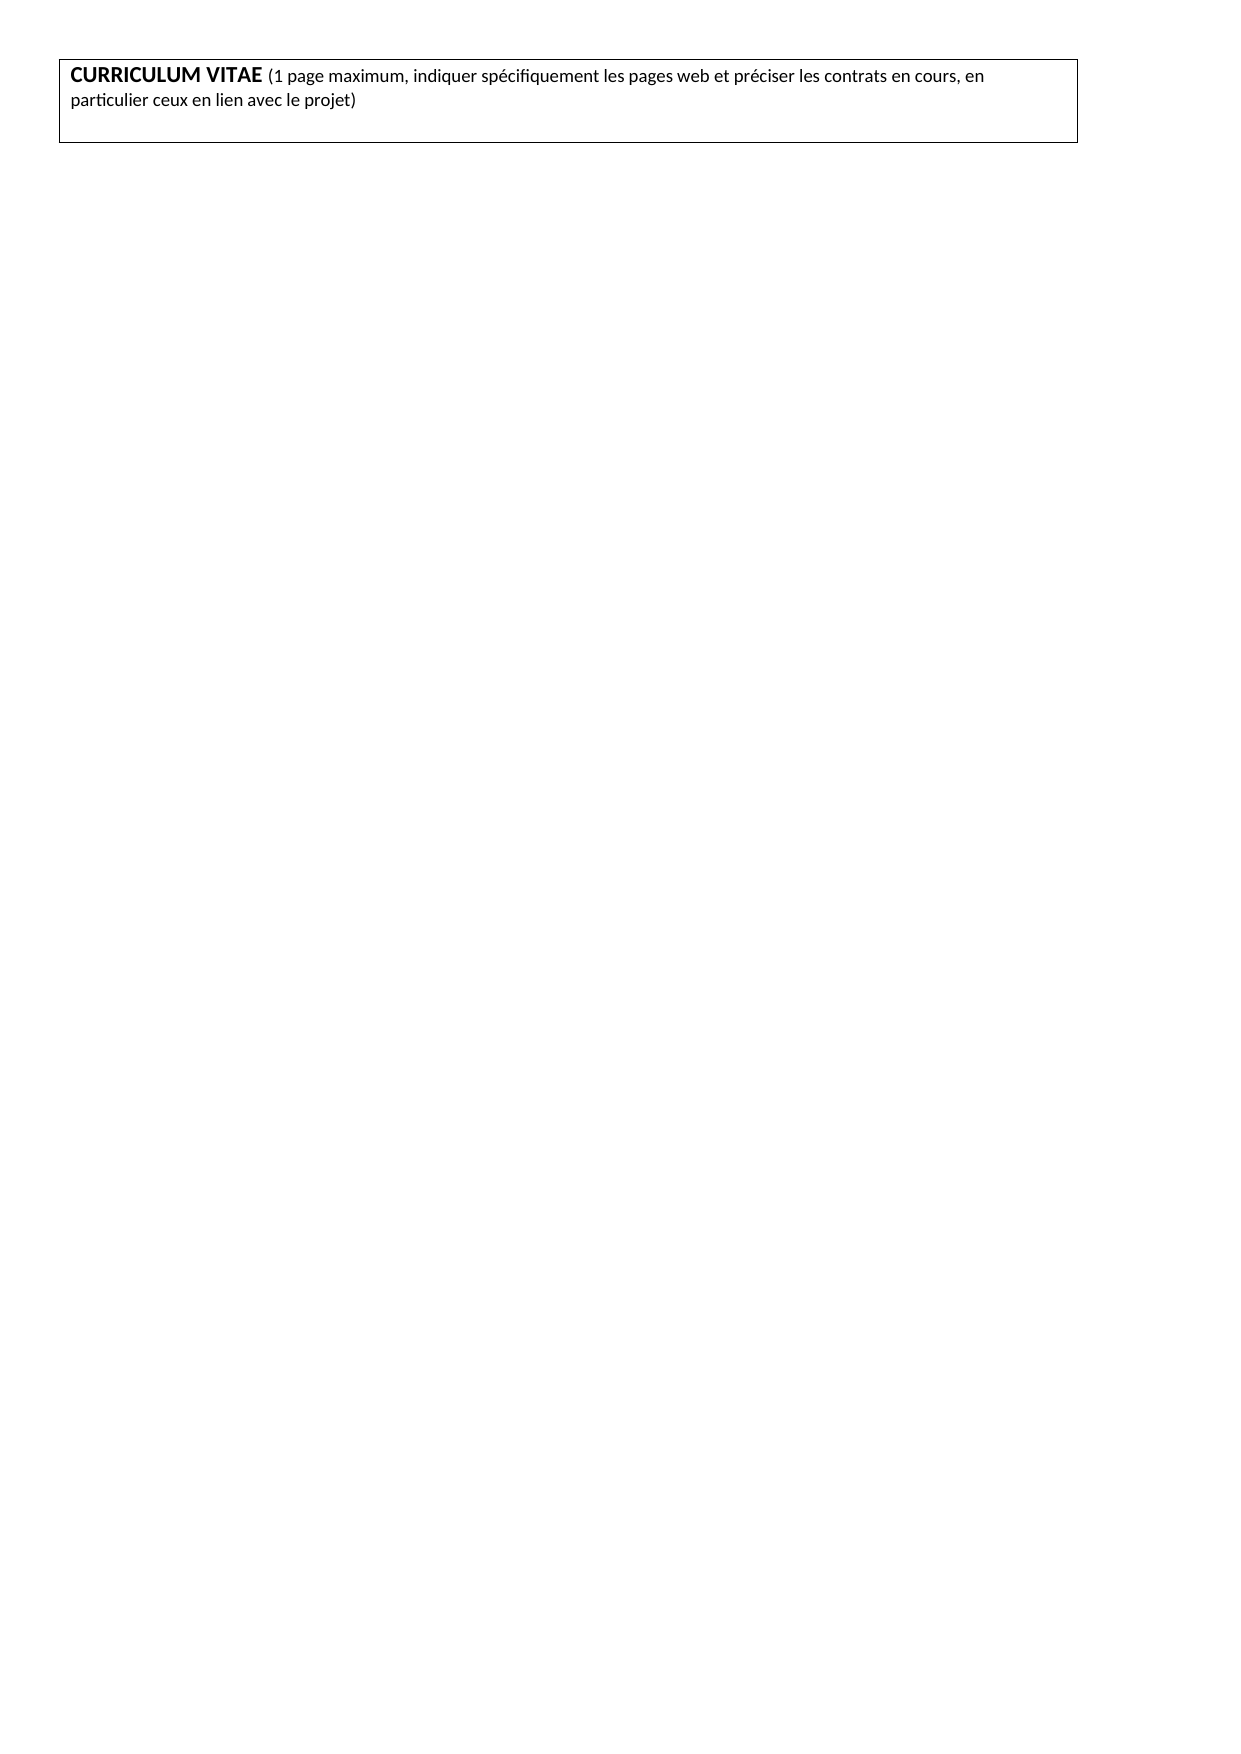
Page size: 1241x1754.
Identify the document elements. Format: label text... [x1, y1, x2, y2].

table_header CURRICULUM VITAE (1 page maximum, indiquer spécifiquement les pages web et préciser les contrats en cours, en particulier ceux en lien avec le projet) [60, 60, 1077, 142]
